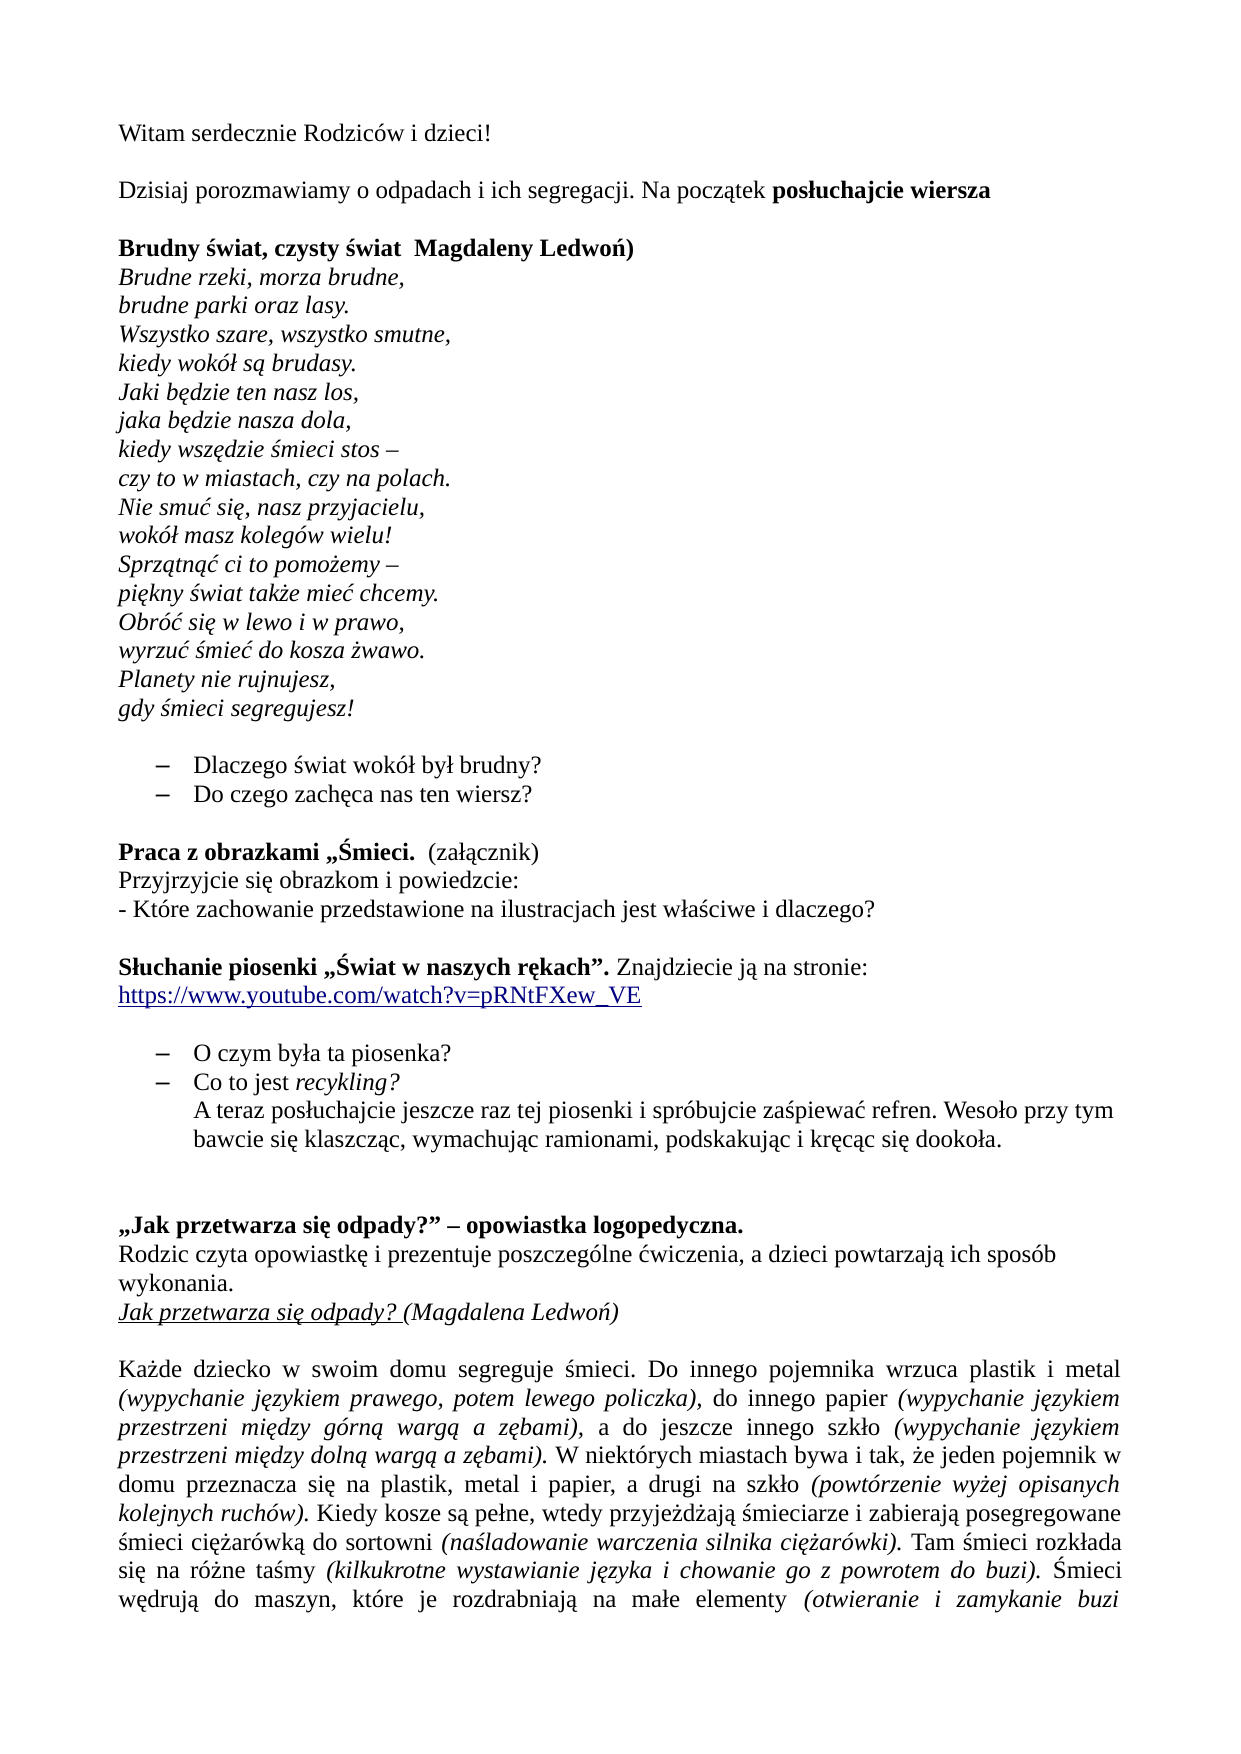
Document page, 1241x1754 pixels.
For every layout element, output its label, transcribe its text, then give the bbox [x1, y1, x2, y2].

text Słuchanie piosenki „Świat w naszych rękach”. Znajdziecie ją na stronie: [118, 952, 1122, 981]
text Wszystko szare, wszystko smutne, [118, 319, 1122, 348]
text Praca z obrazkami „Śmieci. (załącznik) [118, 837, 1122, 866]
text Brudny świat, czysty świat Magdaleny Ledwoń) [118, 233, 1122, 262]
text Witam serdecznie Rodziców i dzieci! [118, 118, 1122, 147]
list A teraz posłuchajcie jeszcze raz tej piosenki i spróbujcie zaśpiewać refren. Wesoło przy tym bawcie się klaszcząc, wymachując ramionami, podskakując i kręcąc się dookoła. [156, 1096, 1122, 1153]
text piękny świat także mieć chcemy. [118, 578, 1122, 607]
list Do czego zachęca nas ten wiersz? [156, 779, 1122, 808]
text Przyjrzyjcie się obrazkom i powiedzcie: [118, 866, 1122, 894]
text czy to w miastach, czy na polach. [118, 463, 1122, 492]
text jaka będzie nasza dola, [118, 406, 1122, 434]
text kiedy wszędzie śmieci stos – [118, 434, 1122, 463]
list Dlaczego świat wokół był brudny? [156, 751, 1122, 779]
list Co to jest recykling? [156, 1067, 1122, 1096]
text Sprzątnąć ci to pomożemy – [118, 549, 1122, 578]
text Planety nie rujnujesz, [118, 664, 1122, 693]
text gdy śmieci segregujesz! [118, 693, 1122, 722]
text Jaki będzie ten nasz los, [118, 377, 1122, 406]
list O czym była ta piosenka? [156, 1038, 1122, 1067]
text wokół masz kolegów wielu! [118, 521, 1122, 549]
text „Jak przetwarza się odpady?” – opowiastka logopedyczna. [118, 1211, 1122, 1239]
text Jak przetwarza się odpady? (Magdalena Ledwoń) [118, 1297, 1122, 1326]
text Każde dziecko w swoim domu segreguje śmieci. Do innego pojemnika wrzuca plastik i metal (wypychanie językiem prawego, potem lewego policzka), do innego papier (wypychanie językiem przestrzeni między górną wargą a zębami), a do jeszcze innego szkło (wypychanie językiem przestrzeni między dolną wargą a zębami). W niektórych miastach bywa i tak, że jeden pojemnik w domu przeznacza się na plastik, metal i papier, a drugi na szkło (powtórzenie wyżej opisanych kolejnych ruchów). Kiedy kosze są pełne, wtedy przyjeżdżają śmieciarze i zabierają posegregowane śmieci ciężarówką do sortowni (naśladowanie warczenia silnika ciężarówki). Tam śmieci rozkłada się na różne taśmy (kilkukrotne wystawianie języka i chowanie go z powrotem do buzi). Śmieci wędrują do maszyn, które je rozdrabniają na małe elementy (otwieranie i zamykanie buzi [118, 1354, 1122, 1613]
text kiedy wokół są brudasy. [118, 348, 1122, 377]
text Nie smuć się, nasz przyjacielu, [118, 492, 1122, 521]
text Obróć się w lewo i w prawo, [118, 607, 1122, 636]
text https://www.youtube.com/watch?v=pRNtFXew_VE [118, 981, 1122, 1009]
text Brudne rzeki, morza brudne, [118, 262, 1122, 291]
text Dzisiaj porozmawiamy o odpadach i ich segregacji. Na początek posłuchajcie wiersza [118, 176, 1122, 204]
text Rodzic czyta opowiastkę i prezentuje poszczególne ćwiczenia, a dzieci powtarzają ich sposób wykonania. [118, 1239, 1122, 1297]
text brudne parki oraz lasy. [118, 291, 1122, 319]
text wyrzuć śmieć do kosza żwawo. [118, 636, 1122, 664]
text - Które zachowanie przedstawione na ilustracjach jest właściwe i dlaczego? [118, 894, 1122, 923]
